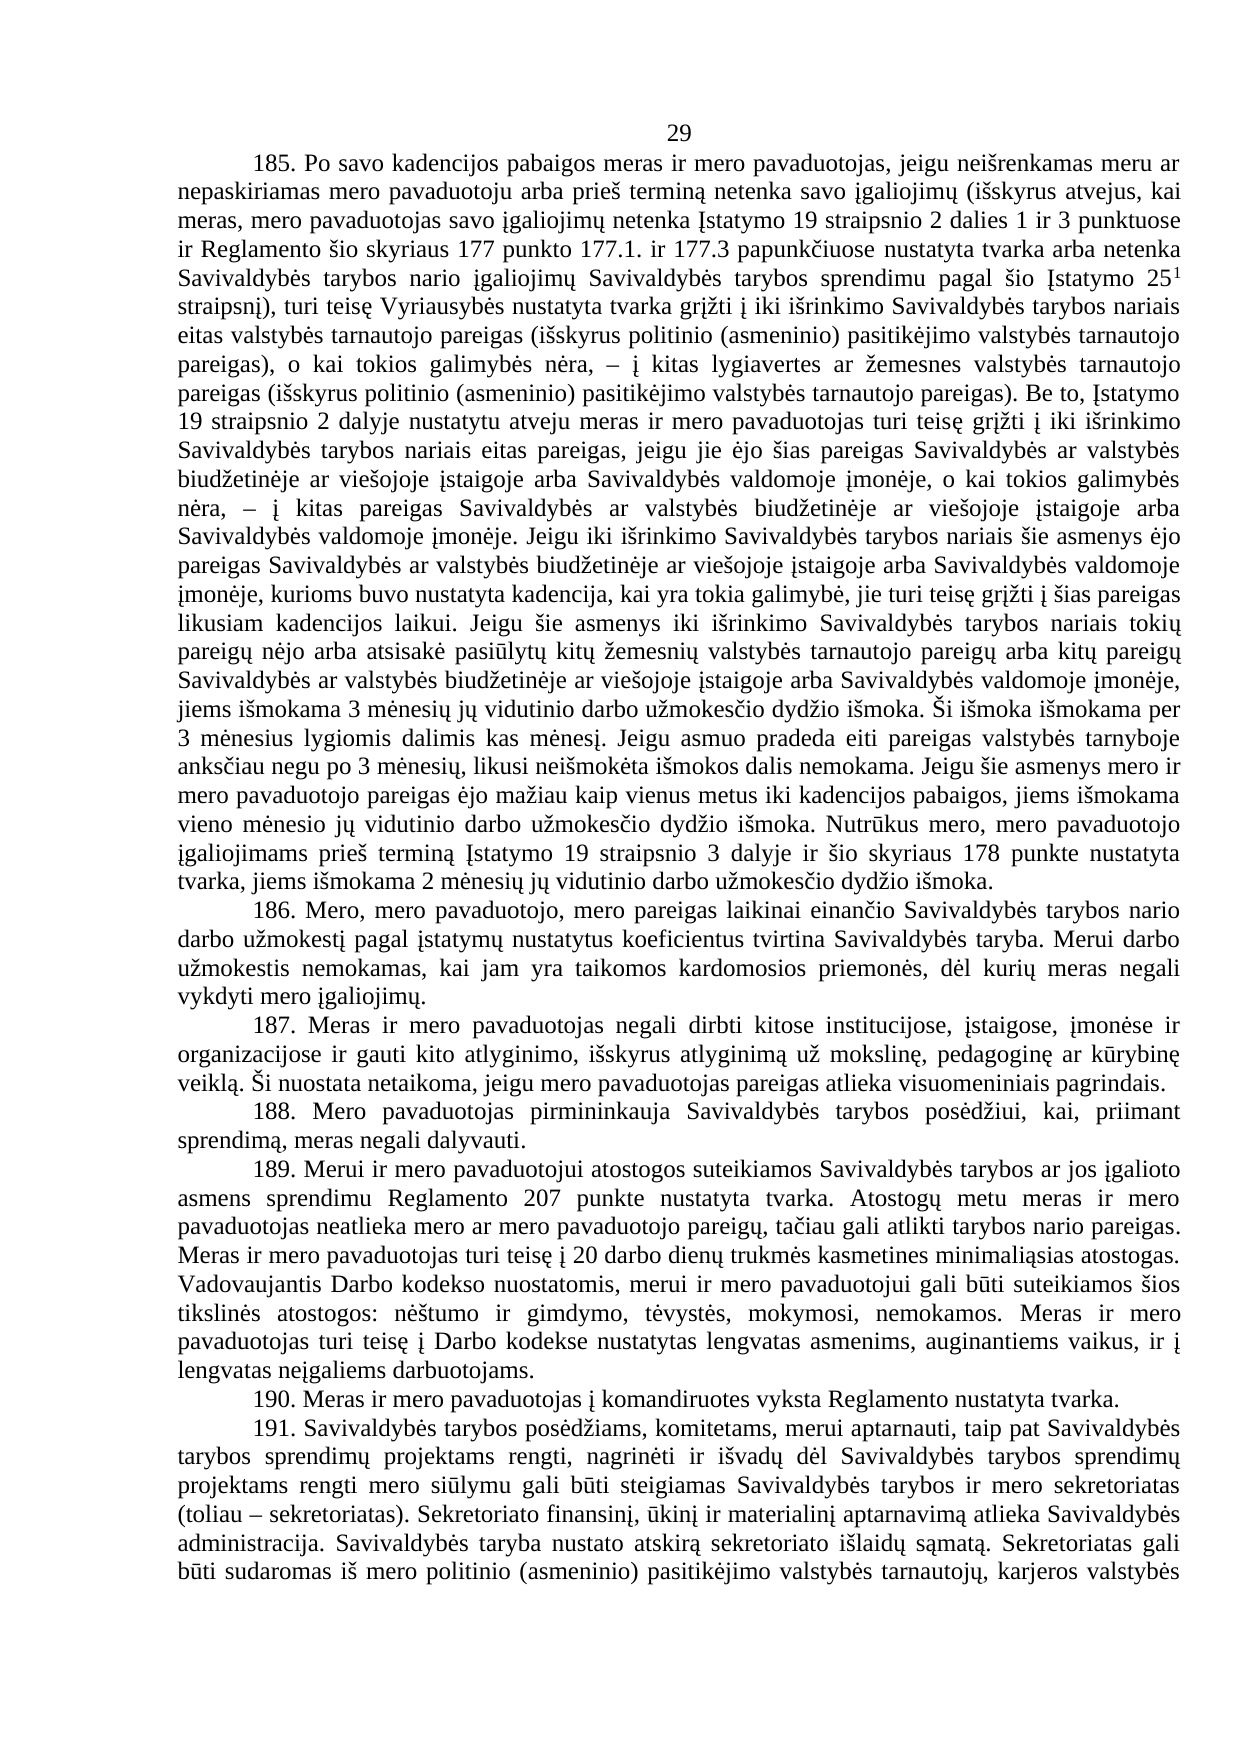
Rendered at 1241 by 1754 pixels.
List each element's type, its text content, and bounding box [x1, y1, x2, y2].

text 186. Mero, mero pavaduotojo, mero pareigas laikinai einančio Savivaldybės tarybos nario darbo užmokestį pagal įstatymų nustatytus koeficientus tvirtina Savivaldybės taryba. Merui darbo užmokestis nemokamas, kai jam yra taikomos kardomosios priemonės, dėl kurių meras negali vykdyti mero įgaliojimų. [177, 895, 1181, 1010]
text 185. Po savo kadencijos pabaigos meras ir mero pavaduotojas, jeigu neišrenkamas meru ar nepaskiriamas mero pavaduotoju arba prieš terminą netenka savo įgaliojimų (išskyrus atvejus, kai meras, mero pavaduotojas savo įgaliojimų netenka Įstatymo 19 straipsnio 2 dalies 1 ir 3 punktuose ir Reglamento šio skyriaus 177 punkto 177.1. ir 177.3 papunkčiuose nustatyta tvarka arba netenka Savivaldybės tarybos nario įgaliojimų Savivaldybės tarybos sprendimu pagal šio Įstatymo 251 straipsnį), turi teisę Vyriausybės nustatyta tvarka grįžti į iki išrinkimo Savivaldybės tarybos nariais eitas valstybės tarnautojo pareigas (išskyrus politinio (asmeninio) pasitikėjimo valstybės tarnautojo pareigas), o kai tokios galimybės nėra, – į kitas lygiavertes ar žemesnes valstybės tarnautojo pareigas (išskyrus politinio (asmeninio) pasitikėjimo valstybės tarnautojo pareigas). Be to, Įstatymo 19 straipsnio 2 dalyje nustatytu atveju meras ir mero pavaduotojas turi teisę grįžti į iki išrinkimo Savivaldybės tarybos nariais eitas pareigas, jeigu jie ėjo šias pareigas Savivaldybės ar valstybės biudžetinėje ar viešojoje įstaigoje arba Savivaldybės valdomoje įmonėje, o kai tokios galimybės nėra, – į kitas pareigas Savivaldybės ar valstybės biudžetinėje ar viešojoje įstaigoje arba Savivaldybės valdomoje įmonėje. Jeigu iki išrinkimo Savivaldybės tarybos nariais šie asmenys ėjo pareigas Savivaldybės ar valstybės biudžetinėje ar viešojoje įstaigoje arba Savivaldybės valdomoje įmonėje, kurioms buvo nustatyta kadencija, kai yra tokia galimybė, jie turi teisę grįžti į šias pareigas likusiam kadencijos laikui. Jeigu šie asmenys iki išrinkimo Savivaldybės tarybos nariais tokių pareigų nėjo arba atsisakė pasiūlytų kitų žemesnių valstybės tarnautojo pareigų arba kitų pareigų Savivaldybės ar valstybės biudžetinėje ar viešojoje įstaigoje arba Savivaldybės valdomoje įmonėje, jiems išmokama 3 mėnesių jų vidutinio darbo užmokesčio dydžio išmoka. Ši išmoka išmokama per 3 mėnesius lygiomis dalimis kas mėnesį. Jeigu asmuo pradeda eiti pareigas valstybės tarnyboje anksčiau negu po 3 mėnesių, likusi neišmokėta išmokos dalis nemokama. Jeigu šie asmenys mero ir mero pavaduotojo pareigas ėjo mažiau kaip vienus metus iki kadencijos pabaigos, jiems išmokama vieno mėnesio jų vidutinio darbo užmokesčio dydžio išmoka. Nutrūkus mero, mero pavaduotojo įgaliojimams prieš terminą Įstatymo 19 straipsnio 3 dalyje ir šio skyriaus 178 punkte nustatyta tvarka, jiems išmokama 2 mėnesių jų vidutinio darbo užmokesčio dydžio išmoka. [177, 148, 1181, 895]
text 187. Meras ir mero pavaduotojas negali dirbti kitose institucijose, įstaigose, įmonėse ir organizacijose ir gauti kito atlyginimo, išskyrus atlyginimą už mokslinę, pedagoginę ar kūrybinę veiklą. Ši nuostata netaikoma, jeigu mero pavaduotojas pareigas atlieka visuomeniniais pagrindais. [177, 1010, 1181, 1096]
text 191. Savivaldybės tarybos posėdžiams, komitetams, merui aptarnauti, taip pat Savivaldybės tarybos sprendimų projektams rengti, nagrinėti ir išvadų dėl Savivaldybės tarybos sprendimų projektams rengti mero siūlymu gali būti steigiamas Savivaldybės tarybos ir mero sekretoriatas (toliau – sekretoriatas). Sekretoriato finansinį, ūkinį ir materialinį aptarnavimą atlieka Savivaldybės administracija. Savivaldybės taryba nustato atskirą sekretoriato išlaidų sąmatą. Sekretoriatas gali būti sudaromas iš mero politinio (asmeninio) pasitikėjimo valstybės tarnautojų, karjeros valstybės [177, 1413, 1181, 1585]
text 190. Meras ir mero pavaduotojas į komandiruotes vyksta Reglamento nustatyta tvarka. [177, 1384, 1181, 1413]
text 189. Merui ir mero pavaduotojui atostogos suteikiamos Savivaldybės tarybos ar jos įgalioto asmens sprendimu Reglamento 207 punkte nustatyta tvarka. Atostogų metu meras ir mero pavaduotojas neatlieka mero ar mero pavaduotojo pareigų, tačiau gali atlikti tarybos nario pareigas. Meras ir mero pavaduotojas turi teisę į 20 darbo dienų trukmės kasmetines minimaliąsias atostogas. Vadovaujantis Darbo kodekso nuostatomis, merui ir mero pavaduotojui gali būti suteikiamos šios tikslinės atostogos: nėštumo ir gimdymo, tėvystės, mokymosi, nemokamos. Meras ir mero pavaduotojas turi teisę į Darbo kodekse nustatytas lengvatas asmenims, auginantiems vaikus, ir į lengvatas neįgaliems darbuotojams. [177, 1154, 1181, 1384]
text 188. Mero pavaduotojas pirmininkauja Savivaldybės tarybos posėdžiui, kai, priimant sprendimą, meras negali dalyvauti. [177, 1096, 1181, 1154]
